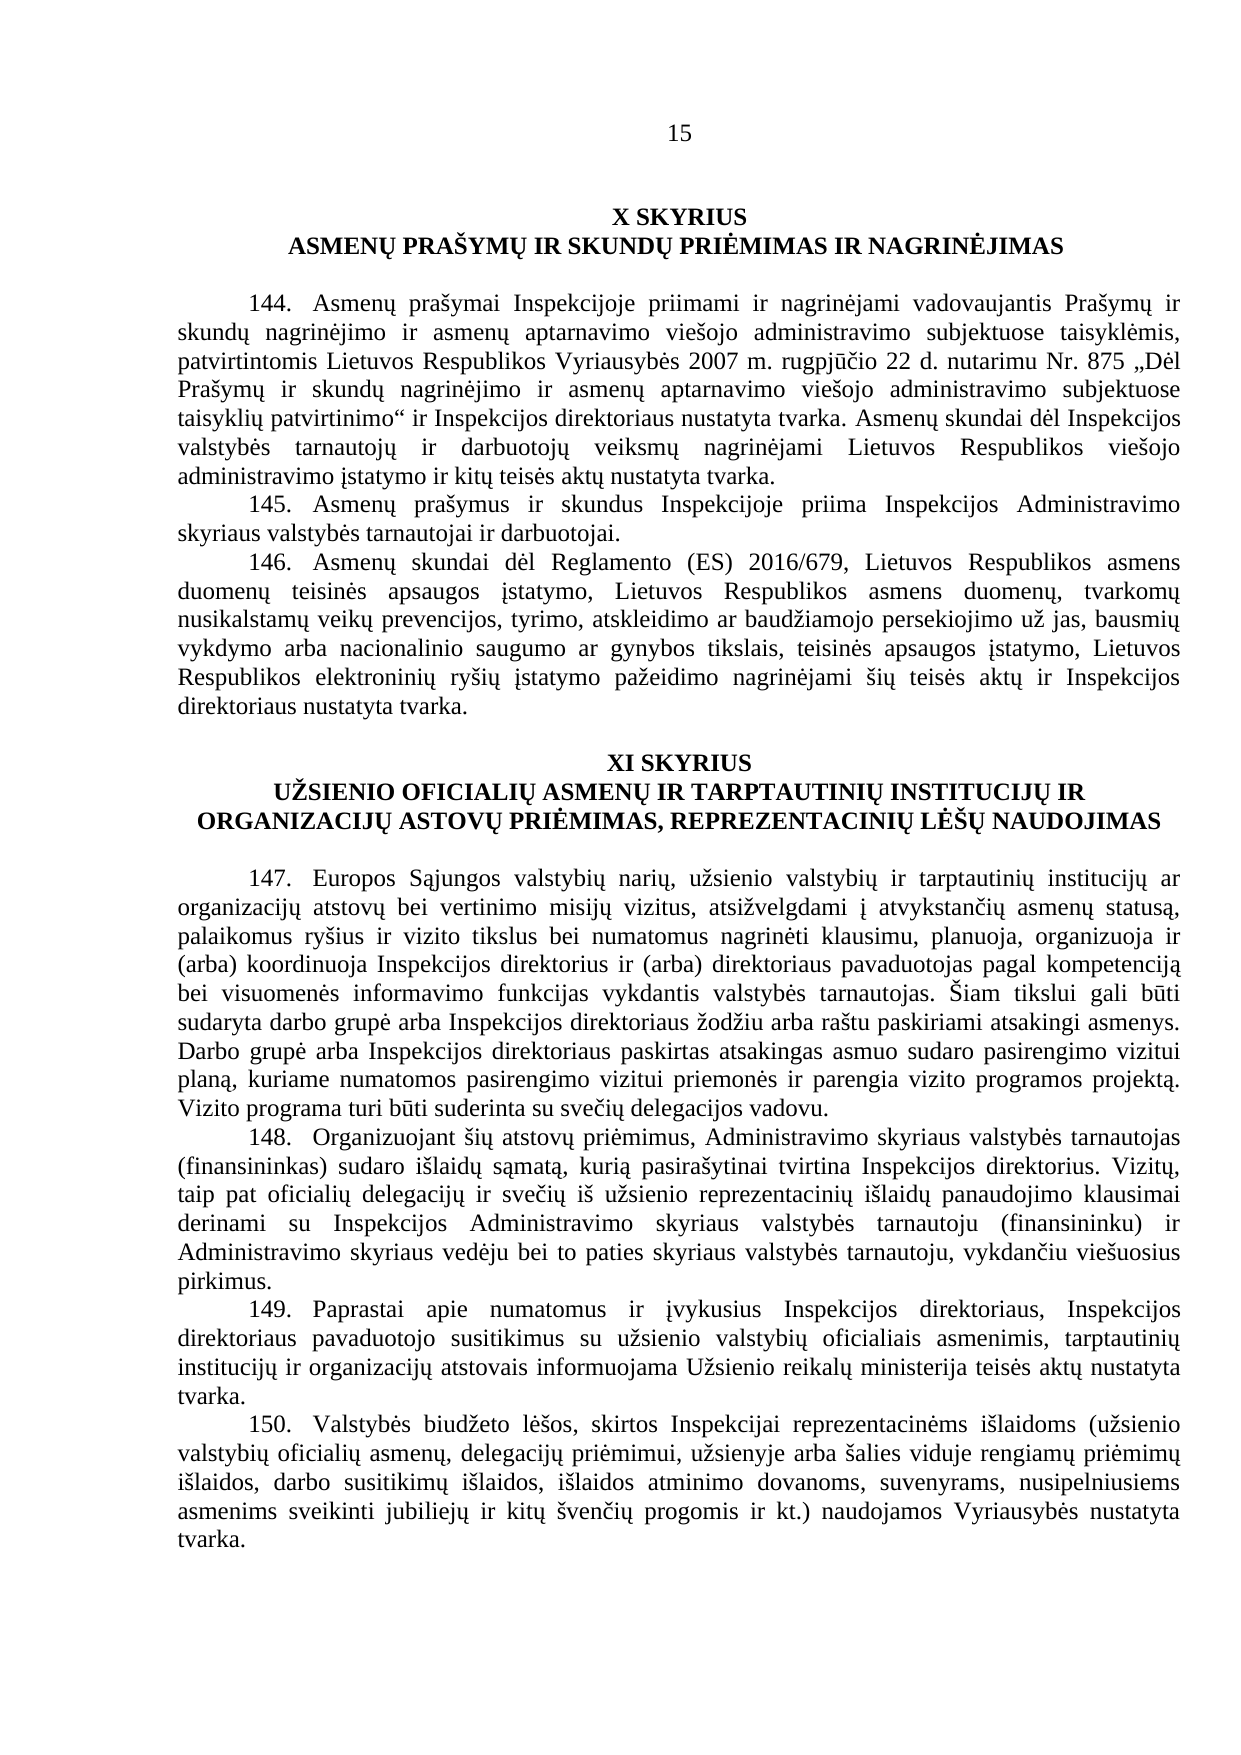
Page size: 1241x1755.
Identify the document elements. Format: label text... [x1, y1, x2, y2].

text 146. Asmenų skundai dėl Reglamento (ES) 2016/679, Lietuvos Respublikos asmens duomenų teisinės apsaugos įstatymo, Lietuvos Respublikos asmens duomenų, tvarkomų nusikalstamų veikų prevencijos, tyrimo, atskleidimo ar baudžiamojo persekiojimo už jas, bausmių vykdymo arba nacionalinio saugumo ar gynybos tikslais, teisinės apsaugos įstatymo, Lietuvos Respublikos elektroninių ryšių įstatymo pažeidimo nagrinėjami šių teisės aktų ir Inspekcijos direktoriaus nustatyta tvarka. [177, 547, 1181, 719]
text XI SKYRIUS [177, 748, 1181, 777]
text 145. Asmenų prašymus ir skundus Inspekcijoje priima Inspekcijos Administravimo skyriaus valstybės tarnautojai ir darbuotojai. [177, 489, 1181, 547]
text X SKYRIUS [177, 202, 1181, 231]
text 150. Valstybės biudžeto lėšos, skirtos Inspekcijai reprezentacinėms išlaidoms (užsienio valstybių oficialių asmenų, delegacijų priėmimui, užsienyje arba šalies viduje rengiamų priėmimų išlaidos, darbo susitikimų išlaidos, išlaidos atminimo dovanoms, suvenyrams, nusipelniusiems asmenims sveikinti jubiliejų ir kitų švenčių progomis ir kt.) naudojamos Vyriausybės nustatyta tvarka. [177, 1409, 1181, 1553]
text 144. Asmenų prašymai Inspekcijoje priimami ir nagrinėjami vadovaujantis Prašymų ir skundų nagrinėjimo ir asmenų aptarnavimo viešojo administravimo subjektuose taisyklėmis, patvirtintomis Lietuvos Respublikos Vyriausybės 2007 m. rugpjūčio 22 d. nutarimu Nr. 875 „Dėl Prašymų ir skundų nagrinėjimo ir asmenų aptarnavimo viešojo administravimo subjektuose taisyklių patvirtinimo“ ir Inspekcijos direktoriaus nustatyta tvarka. Asmenų skundai dėl Inspekcijos valstybės tarnautojų ir darbuotojų veiksmų nagrinėjami Lietuvos Respublikos viešojo administravimo įstatymo ir kitų teisės aktų nustatyta tvarka. [177, 288, 1181, 489]
text 148. Organizuojant šių atstovų priėmimus, Administravimo skyriaus valstybės tarnautojas (finansininkas) sudaro išlaidų sąmatą, kurią pasirašytinai tvirtina Inspekcijos direktorius. Vizitų, taip pat oficialių delegacijų ir svečių iš užsienio reprezentacinių išlaidų panaudojimo klausimai derinami su Inspekcijos Administravimo skyriaus valstybės tarnautoju (finansininku) ir Administravimo skyriaus vedėju bei to paties skyriaus valstybės tarnautoju, vykdančiu viešuosius pirkimus. [177, 1122, 1181, 1294]
text UŽSIENIO OFICIALIŲ ASMENŲ IR TARPTAUTINIŲ INSTITUCIJŲ IR ORGANIZACIJŲ ASTOVŲ PRIĖMIMAS, REPREZENTACINIŲ LĖŠŲ NAUDOJIMAS [177, 777, 1181, 834]
text 147. Europos Sąjungos valstybių narių, užsienio valstybių ir tarptautinių institucijų ar organizacijų atstovų bei vertinimo misijų vizitus, atsižvelgdami į atvykstančių asmenų statusą, palaikomus ryšius ir vizito tikslus bei numatomus nagrinėti klausimu, planuoja, organizuoja ir (arba) koordinuoja Inspekcijos direktorius ir (arba) direktoriaus pavaduotojas pagal kompetenciją bei visuomenės informavimo funkcijas vykdantis valstybės tarnautojas. Šiam tikslui gali būti sudaryta darbo grupė arba Inspekcijos direktoriaus žodžiu arba raštu paskiriami atsakingi asmenys. Darbo grupė arba Inspekcijos direktoriaus paskirtas atsakingas asmuo sudaro pasirengimo vizitui planą, kuriame numatomos pasirengimo vizitui priemonės ir parengia vizito programos projektą. Vizito programa turi būti suderinta su svečių delegacijos vadovu. [177, 863, 1181, 1122]
text 149. Paprastai apie numatomus ir įvykusius Inspekcijos direktoriaus, Inspekcijos direktoriaus pavaduotojo susitikimus su užsienio valstybių oficialiais asmenimis, tarptautinių institucijų ir organizacijų atstovais informuojama Užsienio reikalų ministerija teisės aktų nustatyta tvarka. [177, 1294, 1181, 1409]
text ASMENŲ PRAŠYMŲ IR SKUNDŲ PRIĖMIMAS IR NAGRINĖJIMAS [177, 231, 1181, 259]
